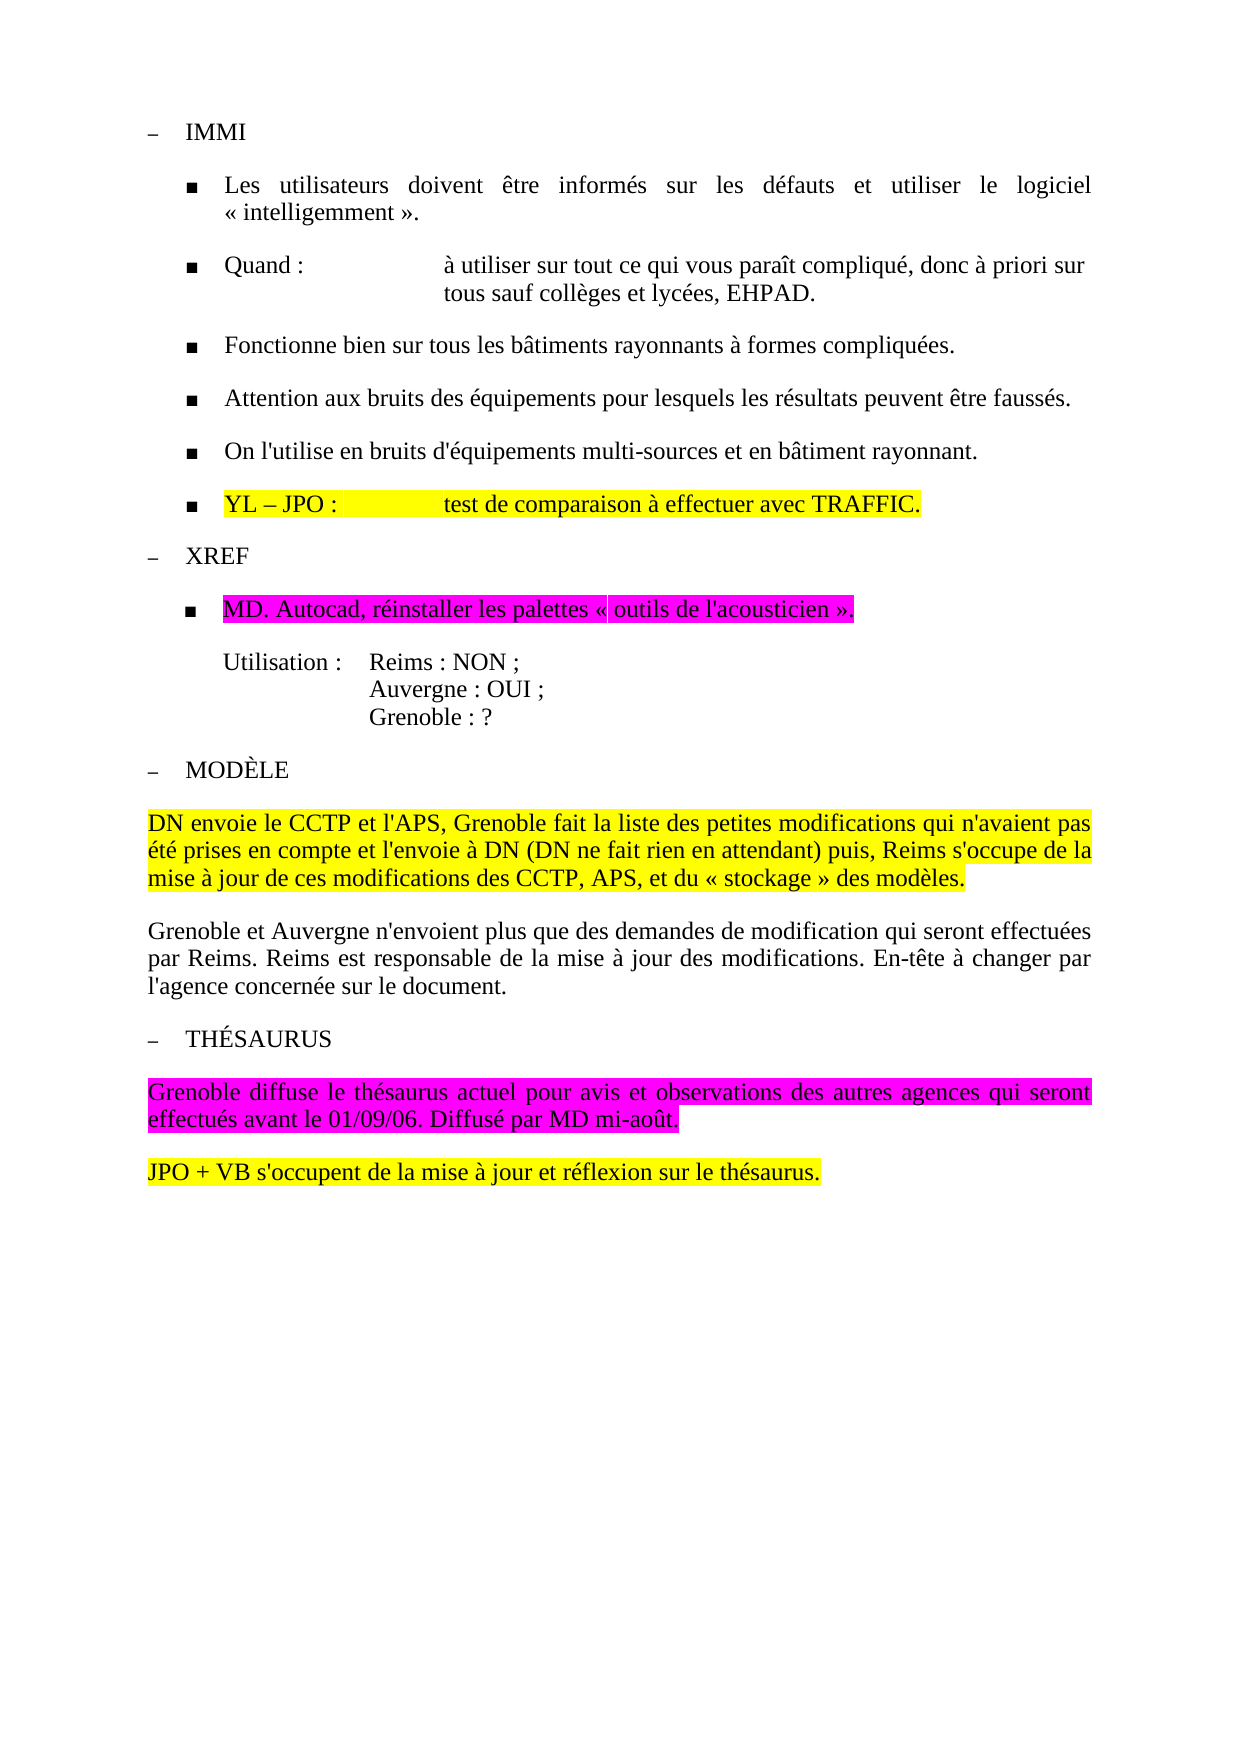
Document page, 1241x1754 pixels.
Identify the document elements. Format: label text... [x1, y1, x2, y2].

text Grenoble diffuse le thésaurus actuel pour avis et observations des autres agences qui seront effectués avant le 01/09/06. Diffusé par MD mi-août. [148, 1078, 1092, 1133]
list Quand : à utiliser sur tout ce qui vous paraît compliqué, donc à priori sur tous sauf collèges et lycées, EHPAD. [187, 251, 1092, 307]
list On l'utilise en bruits d'équipements multi-sources et en bâtiment rayonnant. [187, 437, 1092, 465]
text JPO + VB s'occupent de la mise à jour et réflexion sur le thésaurus. [148, 1158, 1092, 1186]
list IMMI [148, 118, 1092, 146]
list Attention aux bruits des équipements pour lesquels les résultats peuvent être faussés. [187, 384, 1092, 412]
text DN envoie le CCTP et l'APS, Grenoble fait la liste des petites modifications qui n'avaient pas été prises en compte et l'envoie à DN (DN ne fait rien en attendant) puis, Reims s'occupe de la mise à jour de ces modifications des CCTP, APS, et du « stockage » des modèles. [148, 809, 1092, 892]
list THÉSAURUS [148, 1025, 1092, 1053]
list XREF [148, 542, 1092, 570]
list MODÈLE [148, 756, 1092, 784]
list YL – JPO : test de comparaison à effectuer avec TRAFFIC. [187, 490, 1092, 517]
list MD. Autocad, réinstaller les palettes « outils de l'acousticien ». [185, 595, 1092, 623]
list Les utilisateurs doivent être informés sur les défauts et utiliser le logiciel « intelligemment ». [187, 171, 1092, 226]
text Grenoble et Auvergne n'envoient plus que des demandes de modification qui seront effectuées par Reims. Reims est responsable de la mise à jour des modifications. En-tête à changer par l'agence concernée sur le document. [148, 917, 1092, 1000]
list Utilisation : Reims : NON ; Auvergne : OUI ; Grenoble : ? [185, 648, 1092, 731]
list Fonctionne bien sur tous les bâtiments rayonnants à formes compliquées. [187, 332, 1092, 359]
